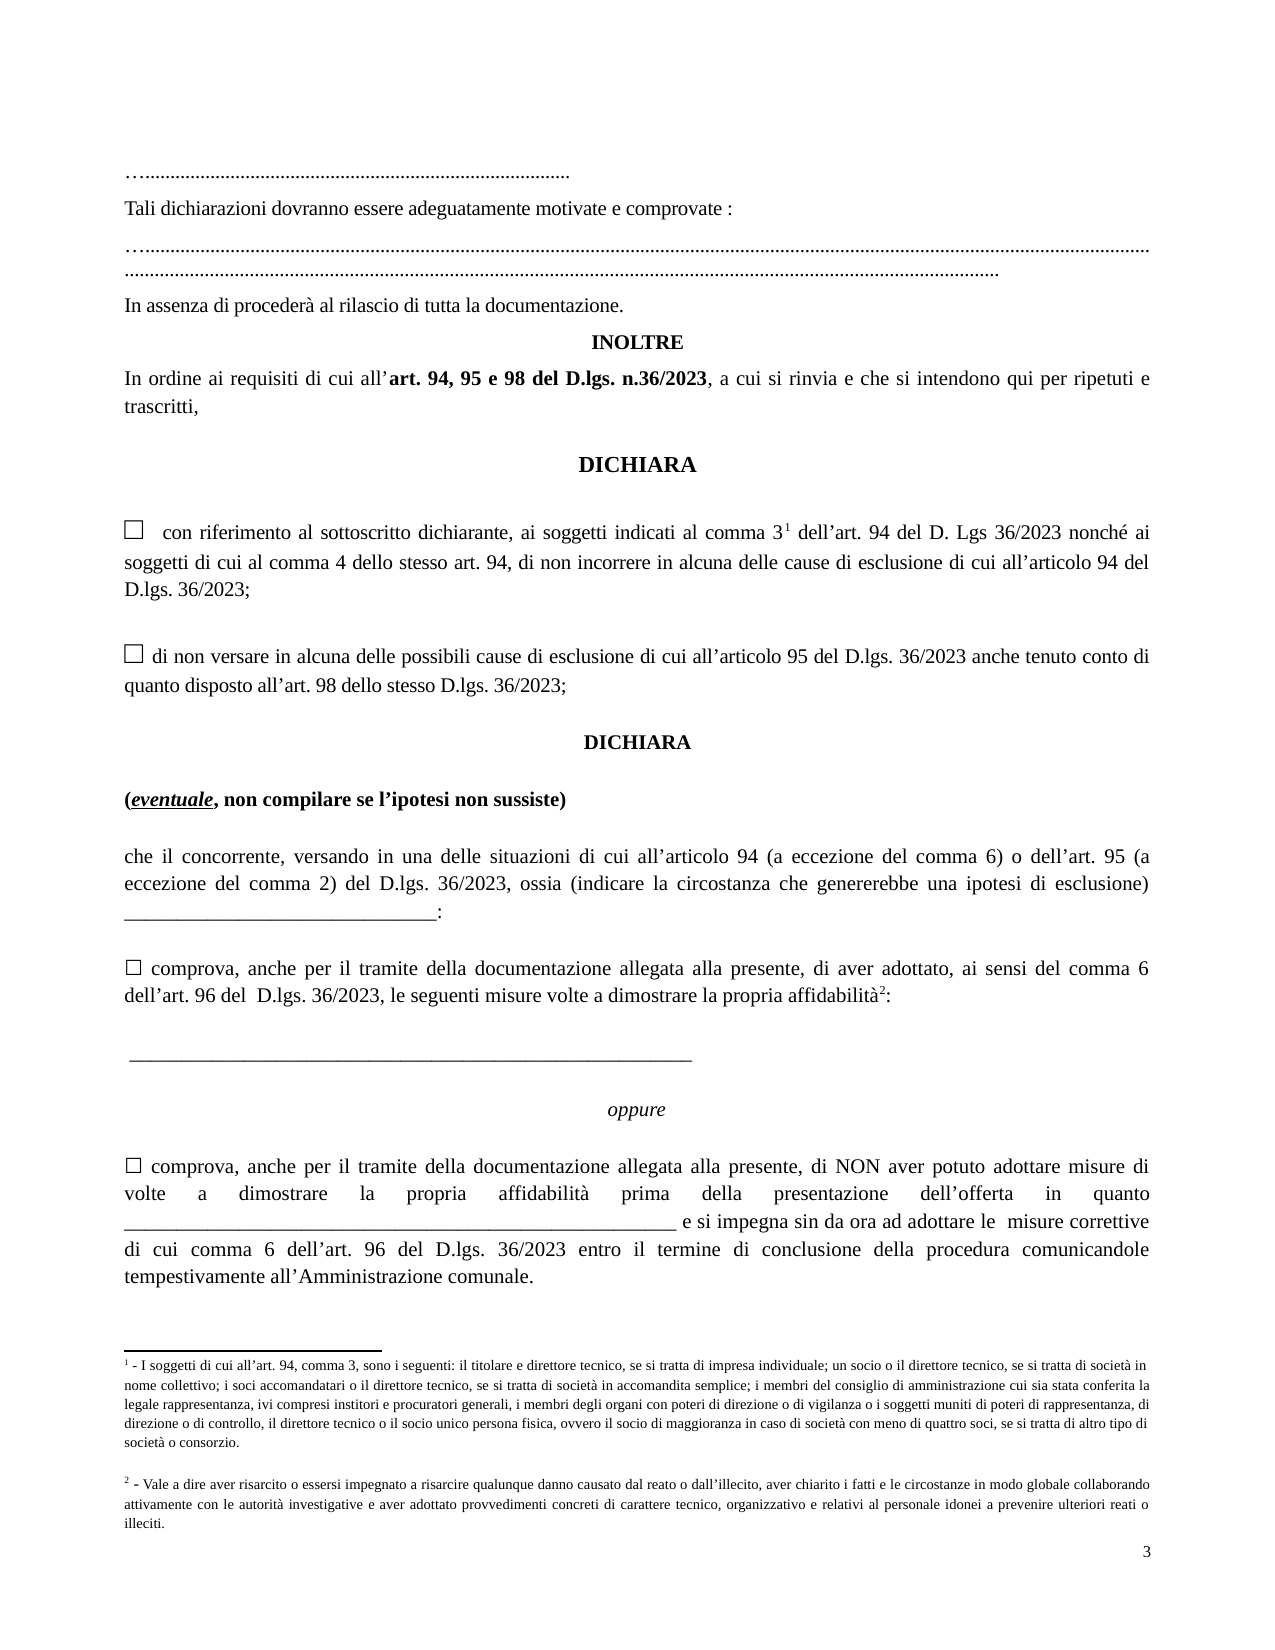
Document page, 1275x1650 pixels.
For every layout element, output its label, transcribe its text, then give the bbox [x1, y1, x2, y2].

text □ con riferimento al sottoscritto dichiarante, ai soggetti indicati al comma 3 dell’art. 94 del D. Lgs 36/2023 nonché ai soggetti di cui al comma 4 dello stesso art. 94, di non incorrere in alcuna delle cause di esclusione di cui all’articolo 94 del D.lgs. 36/2023; [124, 510, 1151, 601]
text - Vale a dire aver risarcito o essersi impegnato a risarcire qualunque danno causato dal reato o dall’illecito, aver chiarito i fatti e le circostanze in modo globale collaborando attivamente con le autorità investigative e aver adottato provvedimenti concreti di carattere tecnico, organizzativo e relativi al personale idonei a prevenire ulteriori reati o illeciti. [124, 1474, 1151, 1532]
text oppure [124, 1097, 1151, 1121]
text ______________________________________________________ [124, 1040, 1151, 1064]
text DICHIARA [124, 451, 1151, 477]
list …..................................................................................... [124, 159, 1151, 183]
text (eventuale, non compilare se l’ipotesi non sussiste) [124, 787, 1151, 811]
text - I soggetti di cui all’art. 94, comma 3, sono i seguenti: il titolare e direttore tecnico, se si tratta di impresa individuale; un socio o il direttore tecnico, se si tratta di società in nome collettivo; i soci accomandatari o il direttore tecnico, se si tratta di società in accomandita semplice; i membri del consiglio di amministrazione cui sia stata conferita la legale rappresentanza, ivi compresi institori e procuratori generali, i membri degli organi con poteri di direzione o di vigilanza o i soggetti muniti di poteri di rappresentanza, di direzione o di controllo, il direttore tecnico o il socio unico persona fisica, ovvero il socio di maggioranza in caso di società con meno di quattro soci, se si tratta di altro tipo di società o consorzio. [124, 1357, 1151, 1451]
text □ di non versare in alcuna delle possibili cause di esclusione di cui all’articolo 95 del D.lgs. 36/2023 anche tenuto conto di quanto disposto all’art. 98 dello stesso D.lgs. 36/2023; [124, 634, 1151, 697]
list Tali dichiarazioni dovranno essere adeguatamente motivate e comprovate : [124, 196, 1151, 220]
text In ordine ai requisiti di cui all’art. 94, 95 e 98 del D.lgs. n.36/2023, a cui si rinvia e che si intendono qui per ripetuti e trascritti, [124, 366, 1151, 418]
text INOLTRE [124, 330, 1151, 354]
list In assenza di procederà al rilascio di tutta la documentazione. [124, 293, 1151, 317]
text ☐ comprova, anche per il tramite della documentazione allegata alla presente, di aver adottato, ai sensi del comma 6 dell’art. 96 del D.lgs. 36/2023, le seguenti misure volte a dimostrare la propria affidabilità: [124, 956, 1151, 1007]
text che il concorrente, versando in una delle situazioni di cui all’articolo 94 (a eccezione del comma 6) o dell’art. 95 (a eccezione del comma 2) del D.lgs. 36/2023, ossia (indicare la circostanza che genererebbe una ipotesi di esclusione) ______________________________: [124, 844, 1151, 923]
list …........................................................................................................................................................................................................................................................................................................................................................................................ [124, 233, 1151, 281]
text DICHIARA [124, 730, 1151, 754]
text ☐ comprova, anche per il tramite della documentazione allegata alla presente, di NON aver potuto adottare misure di volte a dimostrare la propria affidabilità prima della presentazione dell’offerta in quanto _____________________________________________________ e si impegna sin da ora ad adottare le misure correttive di cui comma 6 dell’art. 96 del D.lgs. 36/2023 entro il termine di conclusione della procedura comunicandole tempestivamente all’Amministrazione comunale. [124, 1154, 1151, 1288]
